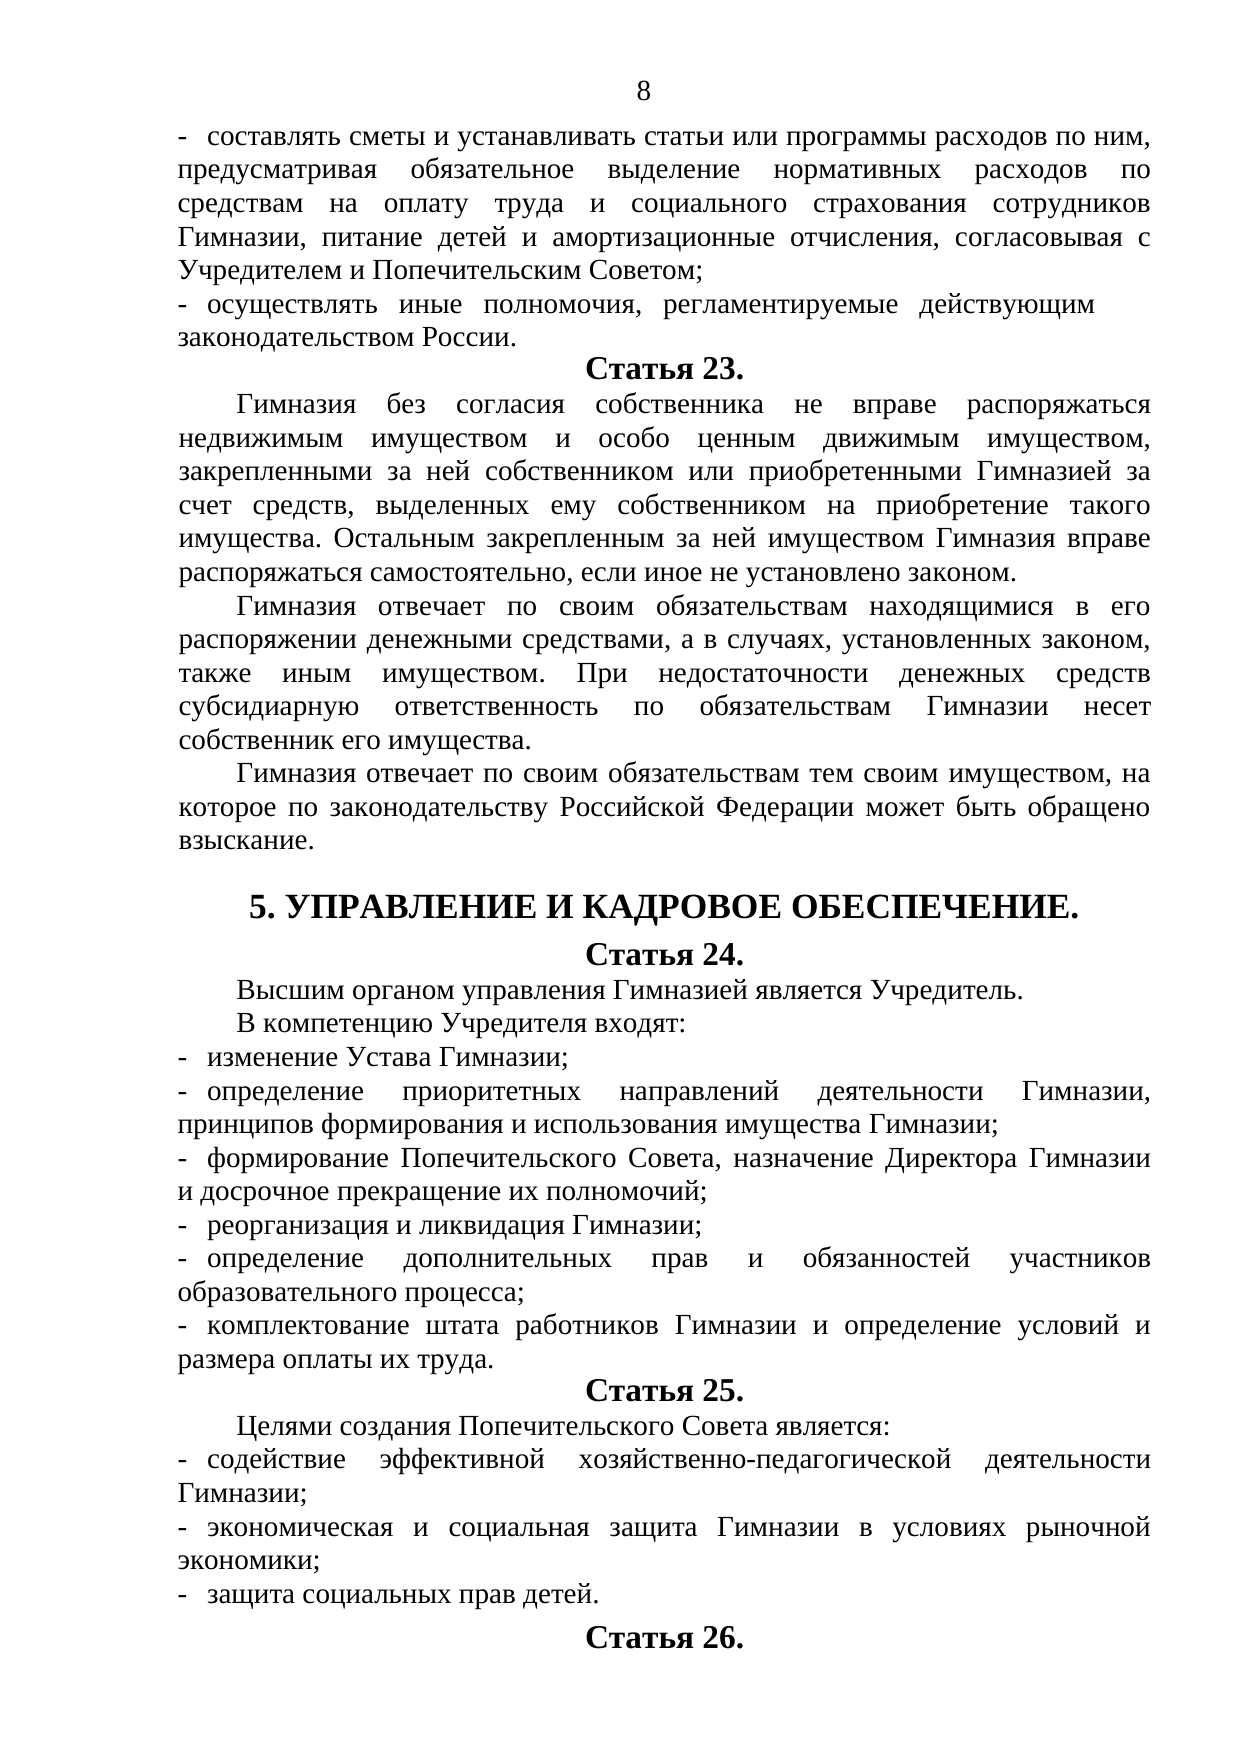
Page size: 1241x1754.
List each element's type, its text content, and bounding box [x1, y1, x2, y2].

list формирование Попечительского Совета, назначение Директора Гимназии и досрочное прекращение их полномочий; [177, 1140, 1152, 1207]
text Гимназия отвечает по своим обязательствам тем своим имуществом, на которое по законодательству Российской Федерации может быть обращено взыскание. [178, 755, 1152, 856]
text Гимназия без согласия собственника не вправе распоряжаться недвижимым имуществом и особо ценным движимым имуществом, закрепленными за ней собственником или приобретенными Гимназией за счет средств, выделенных ему собственником на приобретение такого имущества. Остальным закрепленным за ней имуществом Гимназия вправе распоряжаться самостоятельно, если иное не установлено законом. [178, 386, 1152, 588]
list изменение Устава Гимназии; [177, 1039, 1152, 1073]
list защита социальных прав детей. [177, 1576, 1152, 1609]
list осуществлять иные полномочия, регламентируемые действующим законодательством России. [177, 286, 1096, 353]
list определение дополнительных прав и обязанностей участников образовательного процесса; [177, 1240, 1152, 1307]
text Высшим органом управления Гимназией является Учредитель. [180, 972, 1152, 1006]
list экономическая и социальная защита Гимназии в условиях рыночной экономики; [177, 1509, 1152, 1576]
text Статья 26. [177, 1622, 1152, 1655]
text Статья 25. [177, 1374, 1152, 1408]
text Гимназия отвечает по своим обязательствам находящимися в его распоряжении денежными средствами, а в случаях, установленных законом, также иным имуществом. При недостаточности денежных средств субсидиарную ответственность по обязательствам Гимназии несет собственник его имущества. [178, 588, 1152, 755]
text Статья 24. [177, 938, 1152, 972]
list реорганизация и ликвидация Гимназии; [177, 1207, 1152, 1240]
text Статья 23. [177, 353, 1152, 386]
text В компетенцию Учредителя входят: [180, 1006, 1152, 1039]
list комплектование штата работников Гимназии и определение условий и размера оплаты их труда. [177, 1307, 1152, 1374]
list определение приоритетных направлений деятельности Гимназии, принципов формирования и использования имущества Гимназии; [177, 1073, 1152, 1140]
text Целями создания Попечительского Совета является: [180, 1408, 1152, 1442]
text 5. УПРАВЛЕНИЕ И КАДРОВОЕ ОБЕСПЕЧЕНИЕ. [177, 885, 1152, 926]
list составлять сметы и устанавливать статьи или программы расходов по ним, предусматривая обязательное выделение нормативных расходов по средствам на оплату труда и социального страхования сотрудников Гимназии, питание детей и амортизационные отчисления, согласовывая с Учредителем и Попечительским Советом; [177, 118, 1152, 286]
list содействие эффективной хозяйственно-педагогической деятельности Гимназии; [177, 1442, 1152, 1509]
